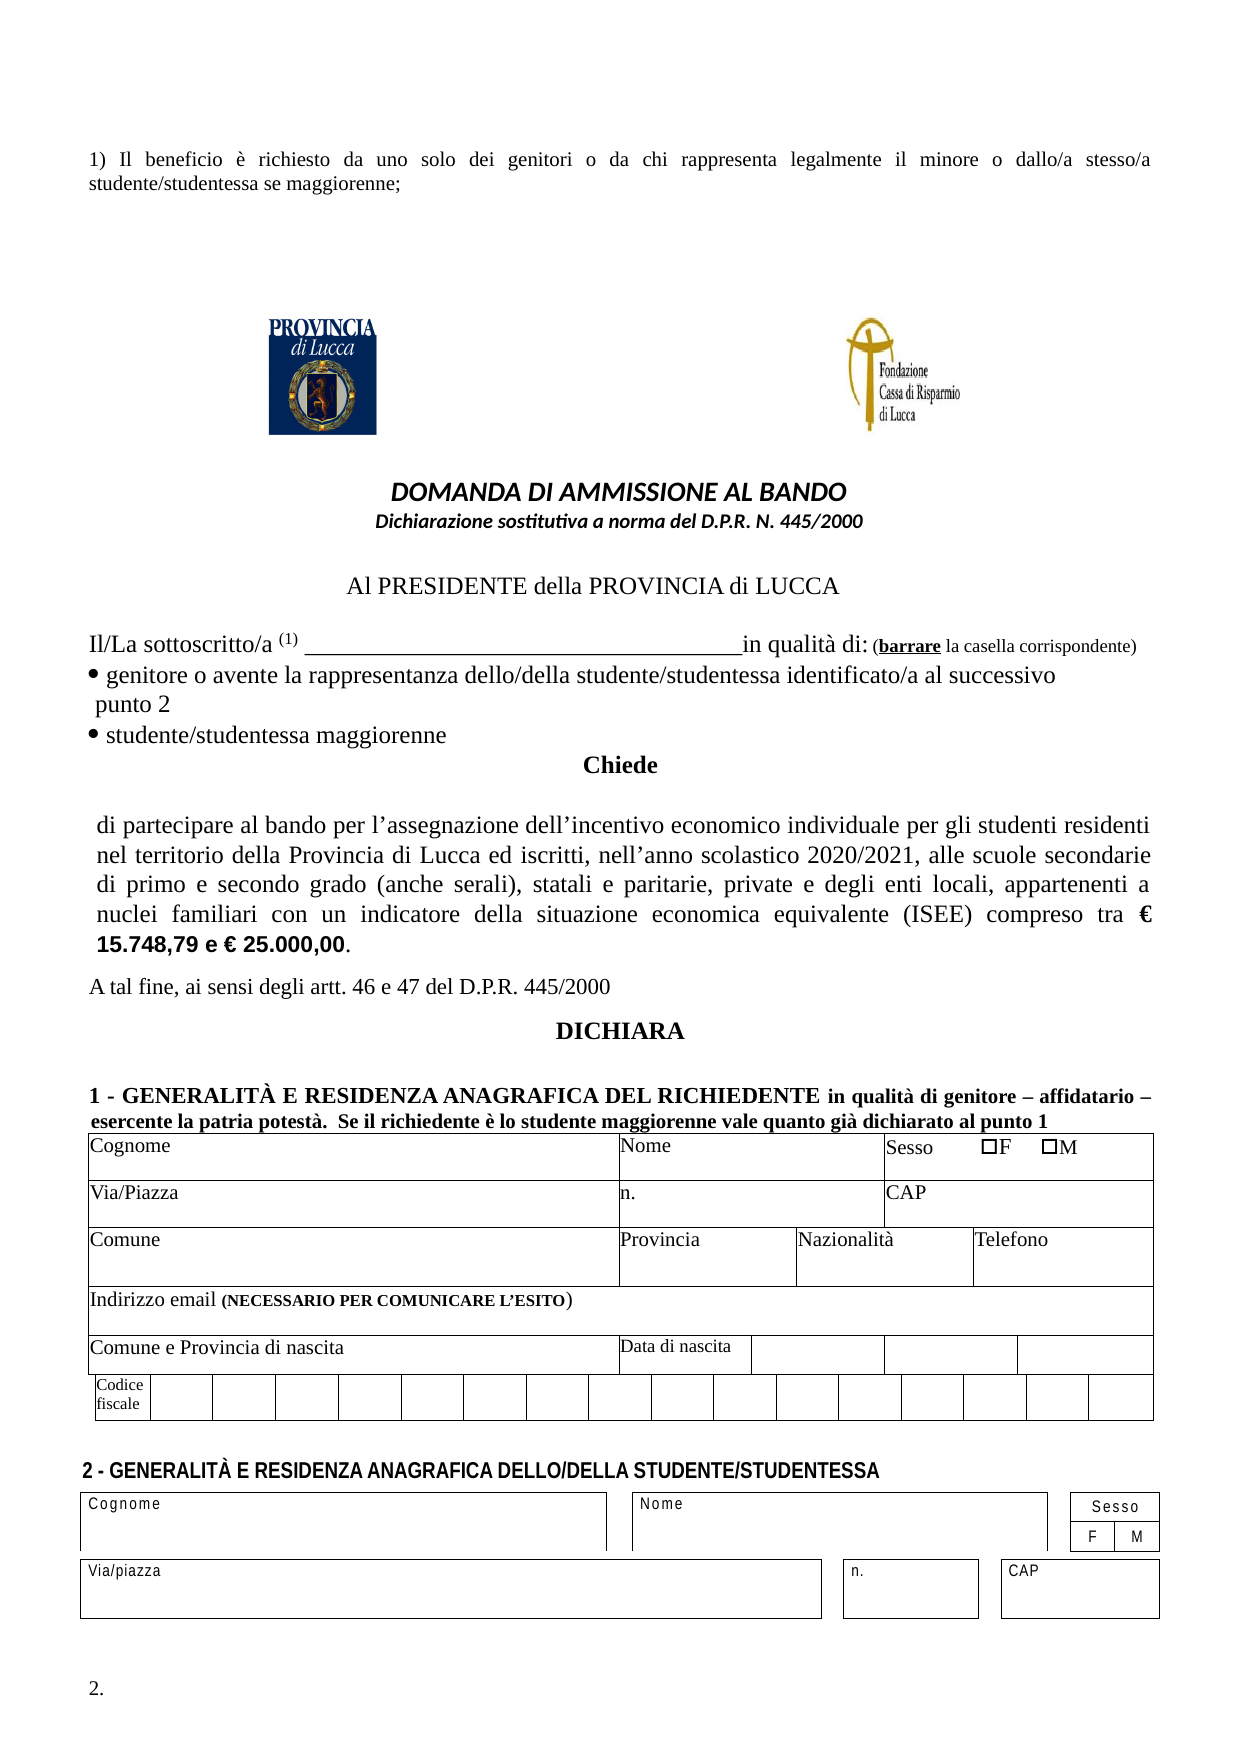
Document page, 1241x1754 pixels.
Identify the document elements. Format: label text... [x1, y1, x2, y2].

table_cell [714, 1375, 776, 1420]
table_cell [902, 1375, 963, 1420]
table_cell M [1115, 1522, 1159, 1551]
table_cell Data di nascita [620, 1336, 751, 1374]
table_header Cognome [89, 1134, 619, 1180]
table_cell F [1071, 1522, 1114, 1551]
table_cell Via/Piazza [89, 1181, 619, 1227]
table_cell [402, 1375, 463, 1420]
table_cell Indirizzo email (NECESSARIO PER COMUNICARE L’ESITO) [89, 1287, 1153, 1334]
table_cell Nazionalità [797, 1228, 973, 1286]
text 1) Il beneficio è richiesto da uno solo dei genitori o da chi rappresenta legalmente il minore o dallo/a stesso/a studente/studentessa se maggiorenne; [88, 147, 1152, 195]
table_cell [964, 1375, 1026, 1420]
table_cell CAP [1002, 1560, 1159, 1618]
table_cell Codice fiscale [96, 1375, 150, 1420]
table_cell [885, 1336, 1017, 1374]
table_cell Comune e Provincia di nascita [89, 1336, 619, 1374]
subtitle DICHIARA [88, 1012, 1152, 1045]
table_cell [151, 1375, 212, 1420]
table_cell CAP [885, 1181, 1153, 1227]
table_cell Provincia [620, 1228, 796, 1286]
text Dichiarazione sostitutiva a norma del D.P.R. N. 445/2000 [88, 508, 1152, 534]
table_cell [752, 1336, 884, 1374]
text 1 - Generalità E RESIDENZA ANAGRAFICA DEL RICHIEDENTE in qualità di genitore – affidatario – esercente la patria potestà. Se il richiedente è lo studente maggiorenne vale quanto già dichiarato al punto 1 [82, 1082, 1152, 1133]
subtitle di partecipare al bando per l’assegnazione dell’incentivo economico individuale per gli studenti residenti nel territorio della Provincia di Lucca ed iscritti, nell’anno scolastico 2020/2021, alle scuole secondarie di primo e secondo grado (anche serali), statali e paritarie, private e degli enti locali, appartenenti a nuclei familiari con un indicatore della situazione economica equivalente (ISEE) compreso tra € 15.748,79 e € 25.000,00. [96, 809, 1152, 957]
table_cell [527, 1375, 588, 1420]
table_cell Nome [633, 1493, 1047, 1551]
table_header 2 - GENERALITà E RESIDENZA ANAGRAFICA DELLO/DELLA STUDENTE/STUDENTESSA [81, 1445, 1159, 1483]
subtitle punto 2 [88, 689, 1152, 718]
subtitle  genitore o avente la rappresentanza dello/della studente/studentessa identificato/a al successivo [88, 658, 1152, 689]
table_cell [81, 1551, 1159, 1559]
table_cell [1018, 1336, 1153, 1374]
table_cell [81, 1618, 1159, 1627]
table_cell [339, 1375, 401, 1420]
table_cell [213, 1375, 275, 1420]
table_cell [1089, 1375, 1153, 1420]
table_cell [839, 1375, 901, 1420]
subtitle  studente/studentessa maggiorenne [88, 718, 1152, 749]
table_cell Telefono [974, 1228, 1153, 1286]
subtitle A tal fine, ai sensi degli artt. 46 e 47 del D.P.R. 445/2000 [88, 970, 1152, 999]
table_cell [1048, 1492, 1070, 1551]
table_cell [276, 1375, 338, 1420]
table_cell [652, 1375, 713, 1420]
table_cell Comune [89, 1228, 619, 1286]
table_cell [89, 1375, 95, 1420]
table_cell n. [844, 1560, 978, 1618]
table_header Nome [620, 1134, 884, 1180]
table_cell Via/piazza [81, 1560, 821, 1618]
table_cell [464, 1375, 526, 1420]
table_cell [589, 1375, 651, 1420]
text Al PRESIDENTE della PROVINCIA di LUCCA [88, 571, 1152, 600]
table_header Sesso F M [885, 1134, 1153, 1180]
table_cell [607, 1492, 632, 1551]
subtitle Il/La sottoscritto/a (1) ___________________________________in qualità di: (barrare la casella corrispondente) [88, 629, 1152, 658]
table_cell Sesso [1071, 1493, 1159, 1521]
table_cell [81, 1484, 1159, 1492]
table_cell [979, 1559, 1001, 1618]
table_cell [1027, 1375, 1088, 1420]
table_cell n. [620, 1181, 884, 1227]
table_cell Cognome [81, 1493, 606, 1551]
subtitle Chiede [88, 749, 1152, 778]
text DOMANDA DI AMMISSIONE AL BANDO [88, 474, 1152, 508]
table_cell [822, 1559, 843, 1618]
table_cell [777, 1375, 838, 1420]
